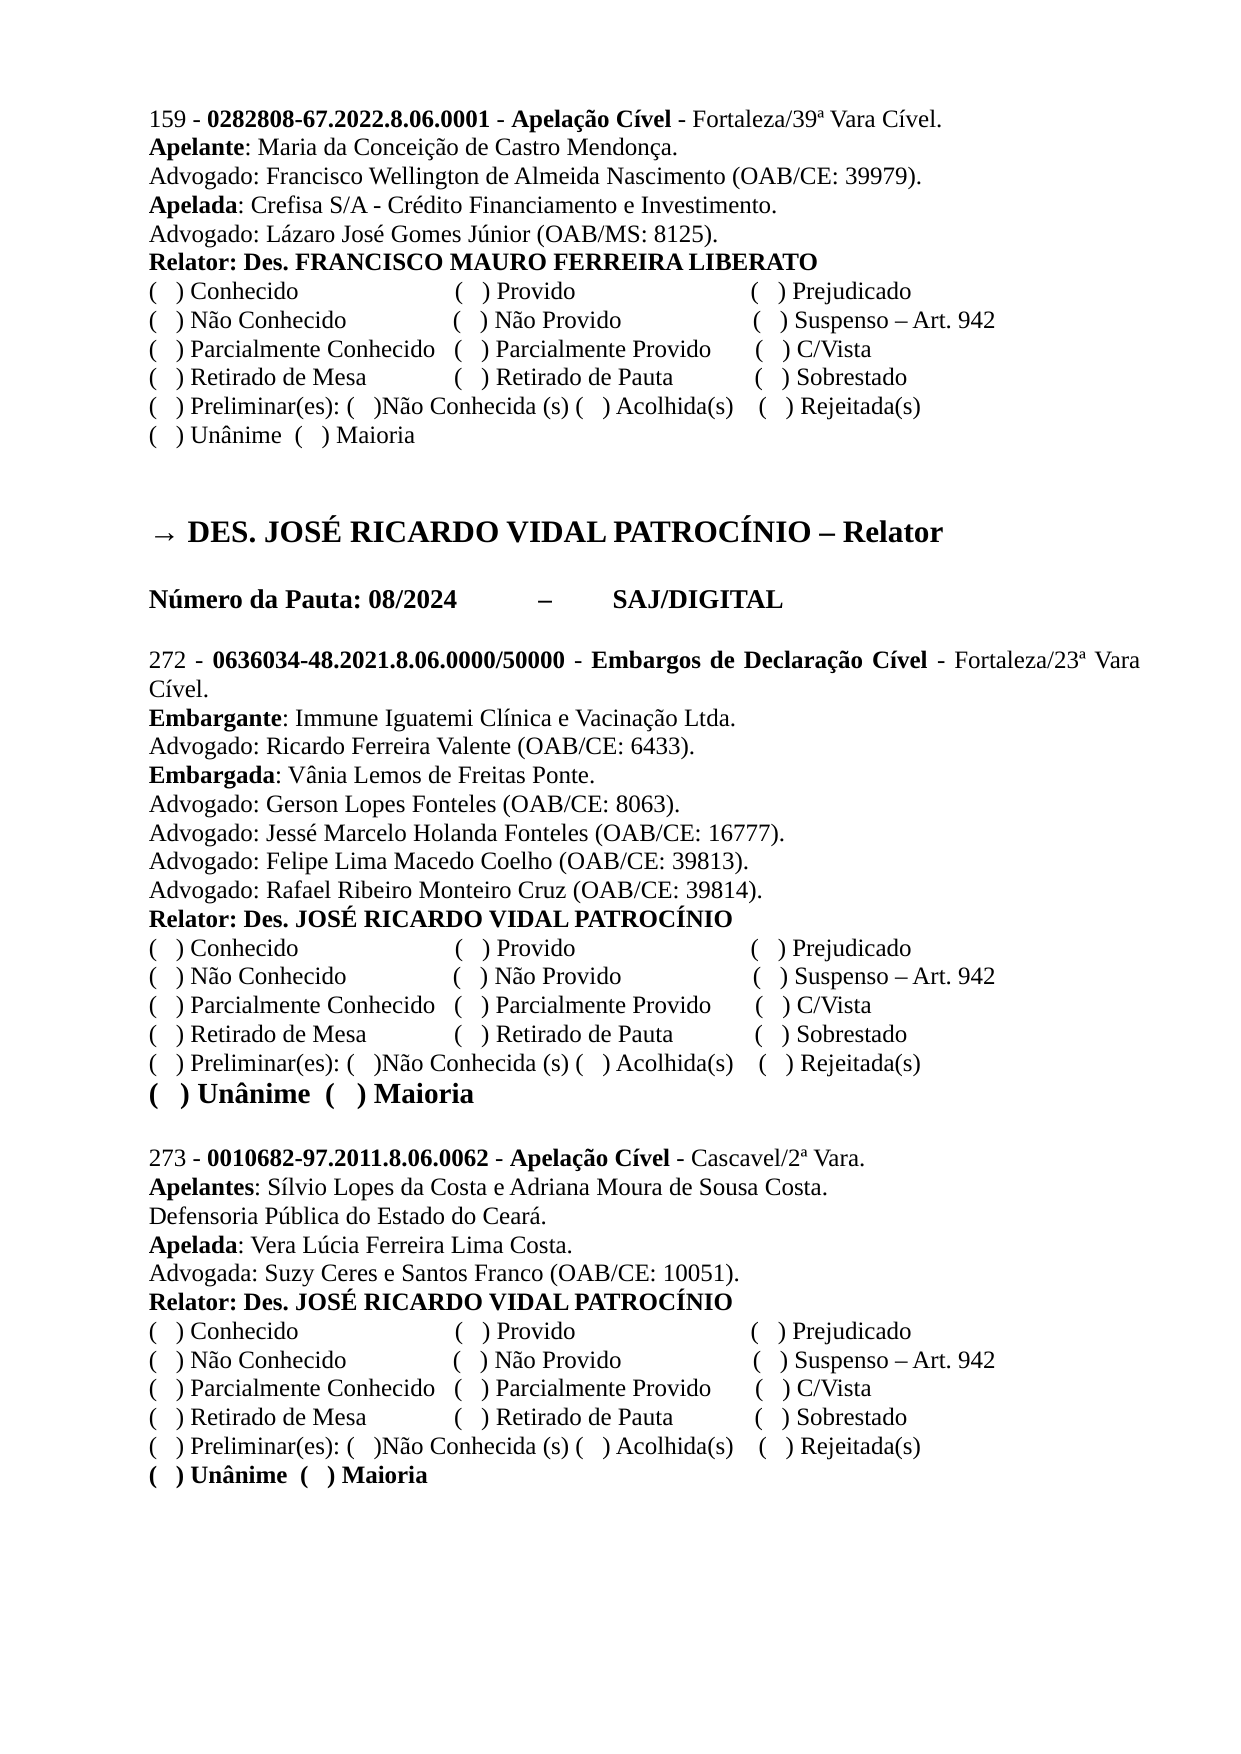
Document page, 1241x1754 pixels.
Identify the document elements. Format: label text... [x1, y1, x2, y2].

text → DES. JOSÉ RICARDO VIDAL PATROCÍNIO – Relator [148, 513, 1141, 549]
text Embargada: Vânia Lemos de Freitas Ponte. [148, 760, 1141, 789]
text Advogado: Felipe Lima Macedo Coelho (OAB/CE: 39813). [148, 846, 1141, 875]
text ( ) Retirado de Mesa ( ) Retirado de Pauta ( ) Sobrestado [148, 362, 1158, 391]
text Defensoria Pública do Estado do Ceará. [148, 1201, 1141, 1230]
text ( ) Retirado de Mesa ( ) Retirado de Pauta ( ) Sobrestado [148, 1019, 1158, 1048]
text ( ) Unânime ( ) Maioria [148, 1076, 1158, 1110]
text Embargante: Immune Iguatemi Clínica e Vacinação Ltda. [148, 703, 1141, 731]
text Número da Pauta: 08/2024 – SAJ/DIGITAL [148, 583, 1141, 614]
text 159 - 0282808-67.2022.8.06.0001 - Apelação Cível - Fortaleza/39ª Vara Cível. [148, 104, 1141, 132]
text ( ) Preliminar(es): ( )Não Conhecida (s) ( ) Acolhida(s) ( ) Rejeitada(s) [148, 391, 1158, 420]
text ( ) Conhecido ( ) Provido ( ) Prejudicado [148, 276, 1141, 305]
text ( ) Parcialmente Conhecido ( ) Parcialmente Provido ( ) C/Vista [148, 334, 1158, 362]
text Apelada: Vera Lúcia Ferreira Lima Costa. [148, 1230, 1141, 1258]
text Advogada: Suzy Ceres e Santos Franco (OAB/CE: 10051). [148, 1258, 1141, 1287]
text Relator: Des. FRANCISCO MAURO FERREIRA LIBERATO [148, 247, 1141, 276]
text ( ) Unânime ( ) Maioria [148, 1460, 1158, 1488]
text Advogado: Ricardo Ferreira Valente (OAB/CE: 6433). [148, 731, 1141, 760]
text Relator: Des. JOSÉ RICARDO VIDAL PATROCÍNIO [148, 1287, 1141, 1316]
text Relator: Des. JOSÉ RICARDO VIDAL PATROCÍNIO [148, 904, 1141, 933]
text ( ) Não Conhecido ( ) Não Provido ( ) Suspenso – Art. 942 [148, 1345, 1158, 1373]
text 272 - 0636034-48.2021.8.06.0000/50000 - Embargos de Declaração Cível - Fortaleza/23ª Vara Cível. [148, 645, 1141, 703]
text ( ) Não Conhecido ( ) Não Provido ( ) Suspenso – Art. 942 [148, 305, 1158, 334]
text Apelante: Maria da Conceição de Castro Mendonça. [148, 132, 1141, 161]
text ( ) Conhecido ( ) Provido ( ) Prejudicado [148, 933, 1141, 961]
text Advogado: Francisco Wellington de Almeida Nascimento (OAB/CE: 39979). [148, 161, 1141, 190]
text ( ) Preliminar(es): ( )Não Conhecida (s) ( ) Acolhida(s) ( ) Rejeitada(s) [148, 1048, 1158, 1076]
text Advogado: Gerson Lopes Fonteles (OAB/CE: 8063). [148, 789, 1141, 818]
text ( ) Retirado de Mesa ( ) Retirado de Pauta ( ) Sobrestado [148, 1402, 1158, 1431]
text ( ) Não Conhecido ( ) Não Provido ( ) Suspenso – Art. 942 [148, 961, 1158, 990]
text 273 - 0010682-97.2011.8.06.0062 - Apelação Cível - Cascavel/2ª Vara. [148, 1143, 1141, 1172]
text Apelantes: Sílvio Lopes da Costa e Adriana Moura de Sousa Costa. [148, 1172, 1141, 1201]
text Advogado: Lázaro José Gomes Júnior (OAB/MS: 8125). [148, 219, 1141, 247]
text ( ) Parcialmente Conhecido ( ) Parcialmente Provido ( ) C/Vista [148, 990, 1158, 1019]
text ( ) Preliminar(es): ( )Não Conhecida (s) ( ) Acolhida(s) ( ) Rejeitada(s) [148, 1431, 1158, 1460]
text Apelada: Crefisa S/A - Crédito Financiamento e Investimento. [148, 190, 1141, 219]
text ( ) Unânime ( ) Maioria [148, 420, 1158, 449]
text ( ) Parcialmente Conhecido ( ) Parcialmente Provido ( ) C/Vista [148, 1373, 1158, 1402]
text ( ) Conhecido ( ) Provido ( ) Prejudicado [148, 1316, 1141, 1345]
text Advogado: Jessé Marcelo Holanda Fonteles (OAB/CE: 16777). [148, 818, 1141, 846]
text Advogado: Rafael Ribeiro Monteiro Cruz (OAB/CE: 39814). [148, 875, 1141, 904]
